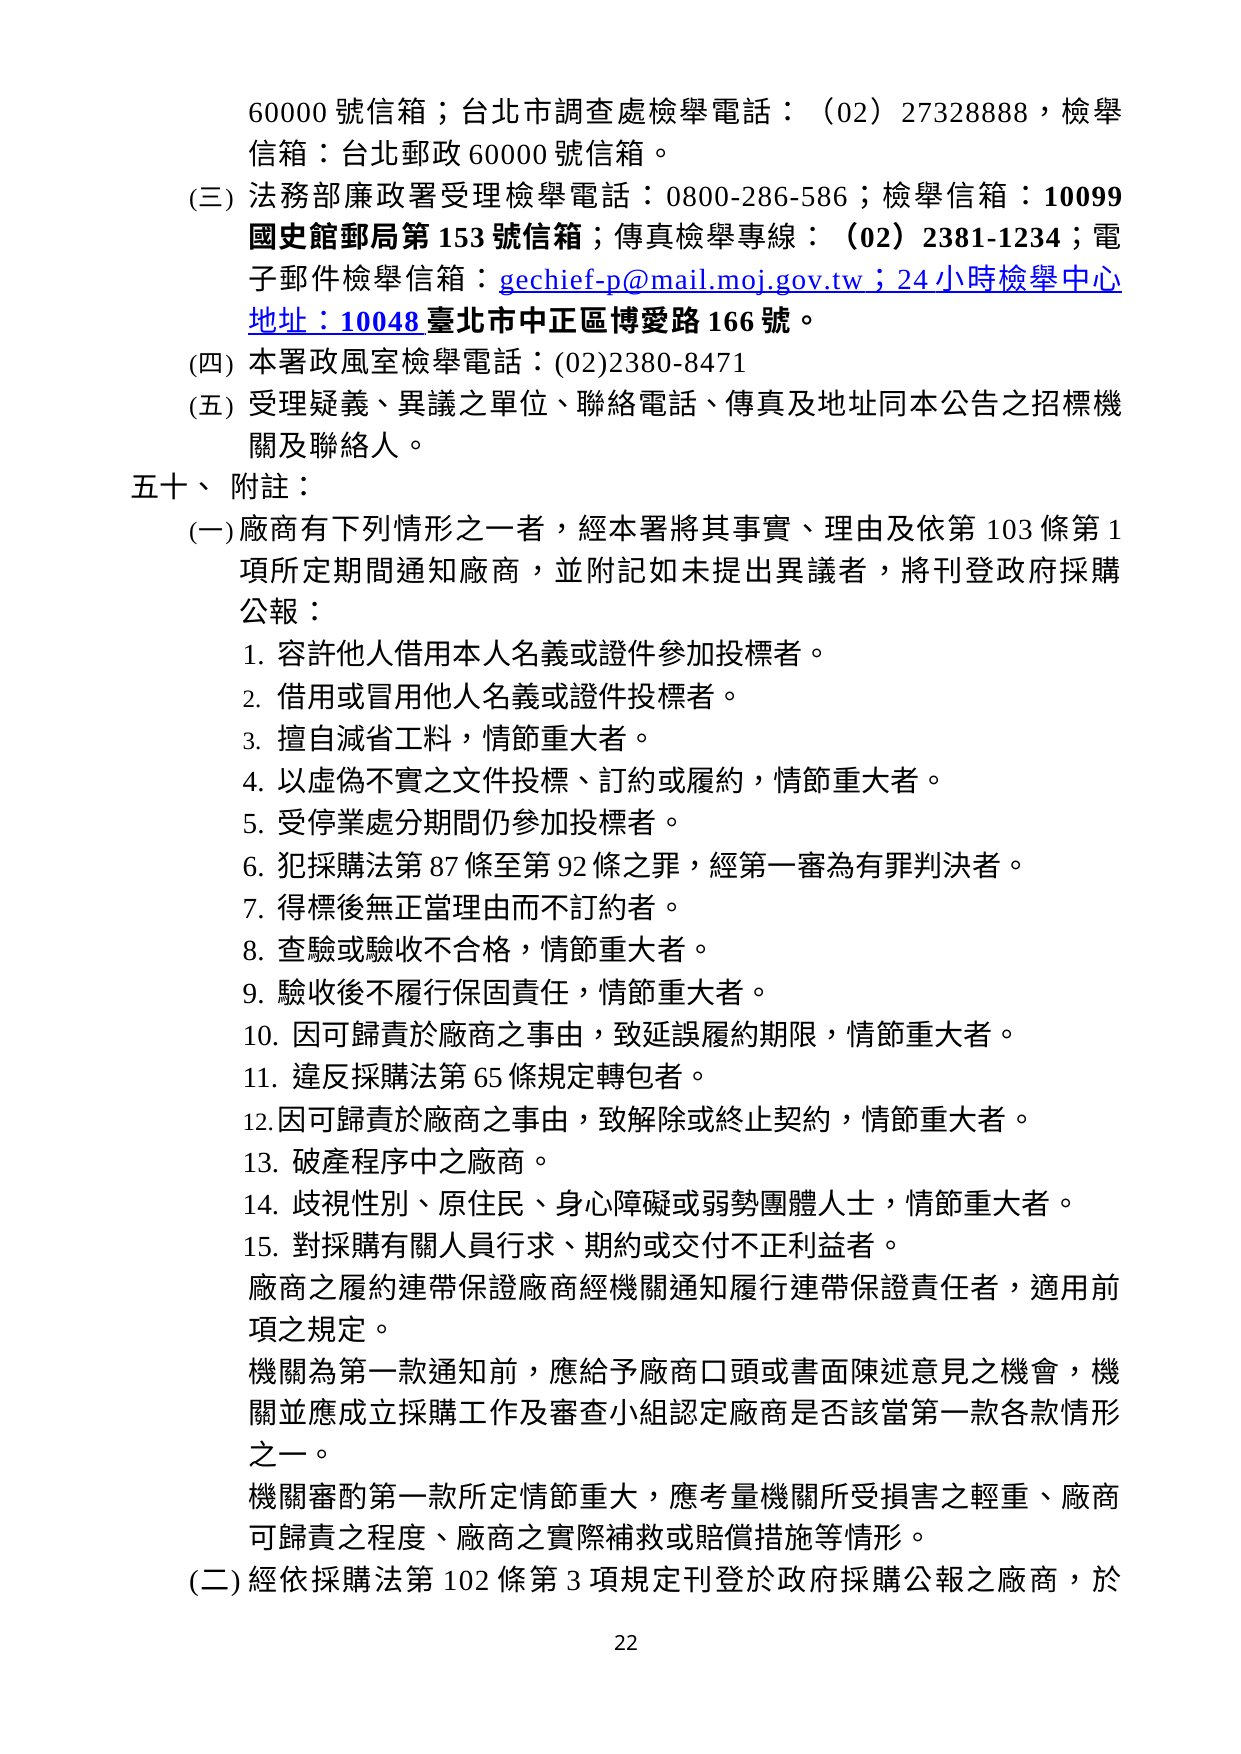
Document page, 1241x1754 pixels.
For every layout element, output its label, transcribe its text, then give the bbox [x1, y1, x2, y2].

list 驗收後不履行保固責任，情節重大者。 [242, 969, 1122, 1012]
text 機關審酌第一款所定情節重大，應考量機關所受損害之輕重、廠商可歸責之程度、廠商之實際補救或賠償措施等情形。 [248, 1474, 1122, 1557]
list 對採購有關人員行求、期約或交付不正利益者。 [242, 1223, 1122, 1265]
list 借用或冒用他人名義或證件投標者。 [242, 673, 1122, 716]
list 因可歸責於廠商之事由，致延誤履約期限，情節重大者。 [242, 1012, 1122, 1054]
list 以虛偽不實之文件投標、訂約或履約，情節重大者。 [242, 758, 1122, 800]
text 機關為第一款通知前，應給予廠商口頭或書面陳述意見之機會，機關並應成立採購工作及審查小組認定廠商是否該當第一款各款情形之一。 [248, 1349, 1122, 1474]
list 犯採購法第87條至第92條之罪，經第一審為有罪判決者。 [242, 842, 1122, 885]
list 法務部廉政署受理檢舉電話：0800-286-586；檢舉信箱：10099國史館郵局第153號信箱；傳真檢舉專線：（02）2381-1234；電子郵件檢舉信箱：gechief-p@mail.moj.gov.tw；24小時檢舉中心地址：10048臺北市中正區博愛路166號。 [189, 173, 1122, 339]
list 受停業處分期間仍參加投標者。 [242, 800, 1122, 842]
list 因可歸責於廠商之事由，致解除或終止契約，情節重大者。 [242, 1096, 1122, 1138]
list 本署政風室檢舉電話：(02)2380-8471 [189, 339, 1122, 381]
list 經依採購法第102條第3項規定刊登於政府採購公報之廠商，於 [189, 1557, 1122, 1599]
list 60000號信箱；台北市調查處檢舉電話：（02）27328888，檢舉信箱：台北郵政60000號信箱。 [189, 89, 1122, 173]
list 破產程序中之廠商。 [242, 1138, 1122, 1181]
list 廠商有下列情形之一者，經本署將其事實、理由及依第103條第1項所定期間通知廠商，並附記如未提出異議者，將刊登政府採購公報： [189, 506, 1122, 631]
list 違反採購法第65條規定轉包者。 [242, 1054, 1122, 1096]
list 受理疑義、異議之單位、聯絡電話、傳真及地址同本公告之招標機關及聯絡人。 [189, 381, 1122, 464]
list 容許他人借用本人名義或證件參加投標者。 [242, 631, 1122, 673]
list 附註： [130, 464, 1122, 506]
list 查驗或驗收不合格，情節重大者。 [242, 927, 1122, 969]
list 歧視性別、原住民、身心障礙或弱勢團體人士，情節重大者。 [242, 1181, 1122, 1223]
text 廠商之履約連帶保證廠商經機關通知履行連帶保證責任者，適用前項之規定。 [248, 1265, 1122, 1349]
list 得標後無正當理由而不訂約者。 [242, 885, 1122, 927]
list 擅自減省工料，情節重大者。 [242, 716, 1122, 758]
